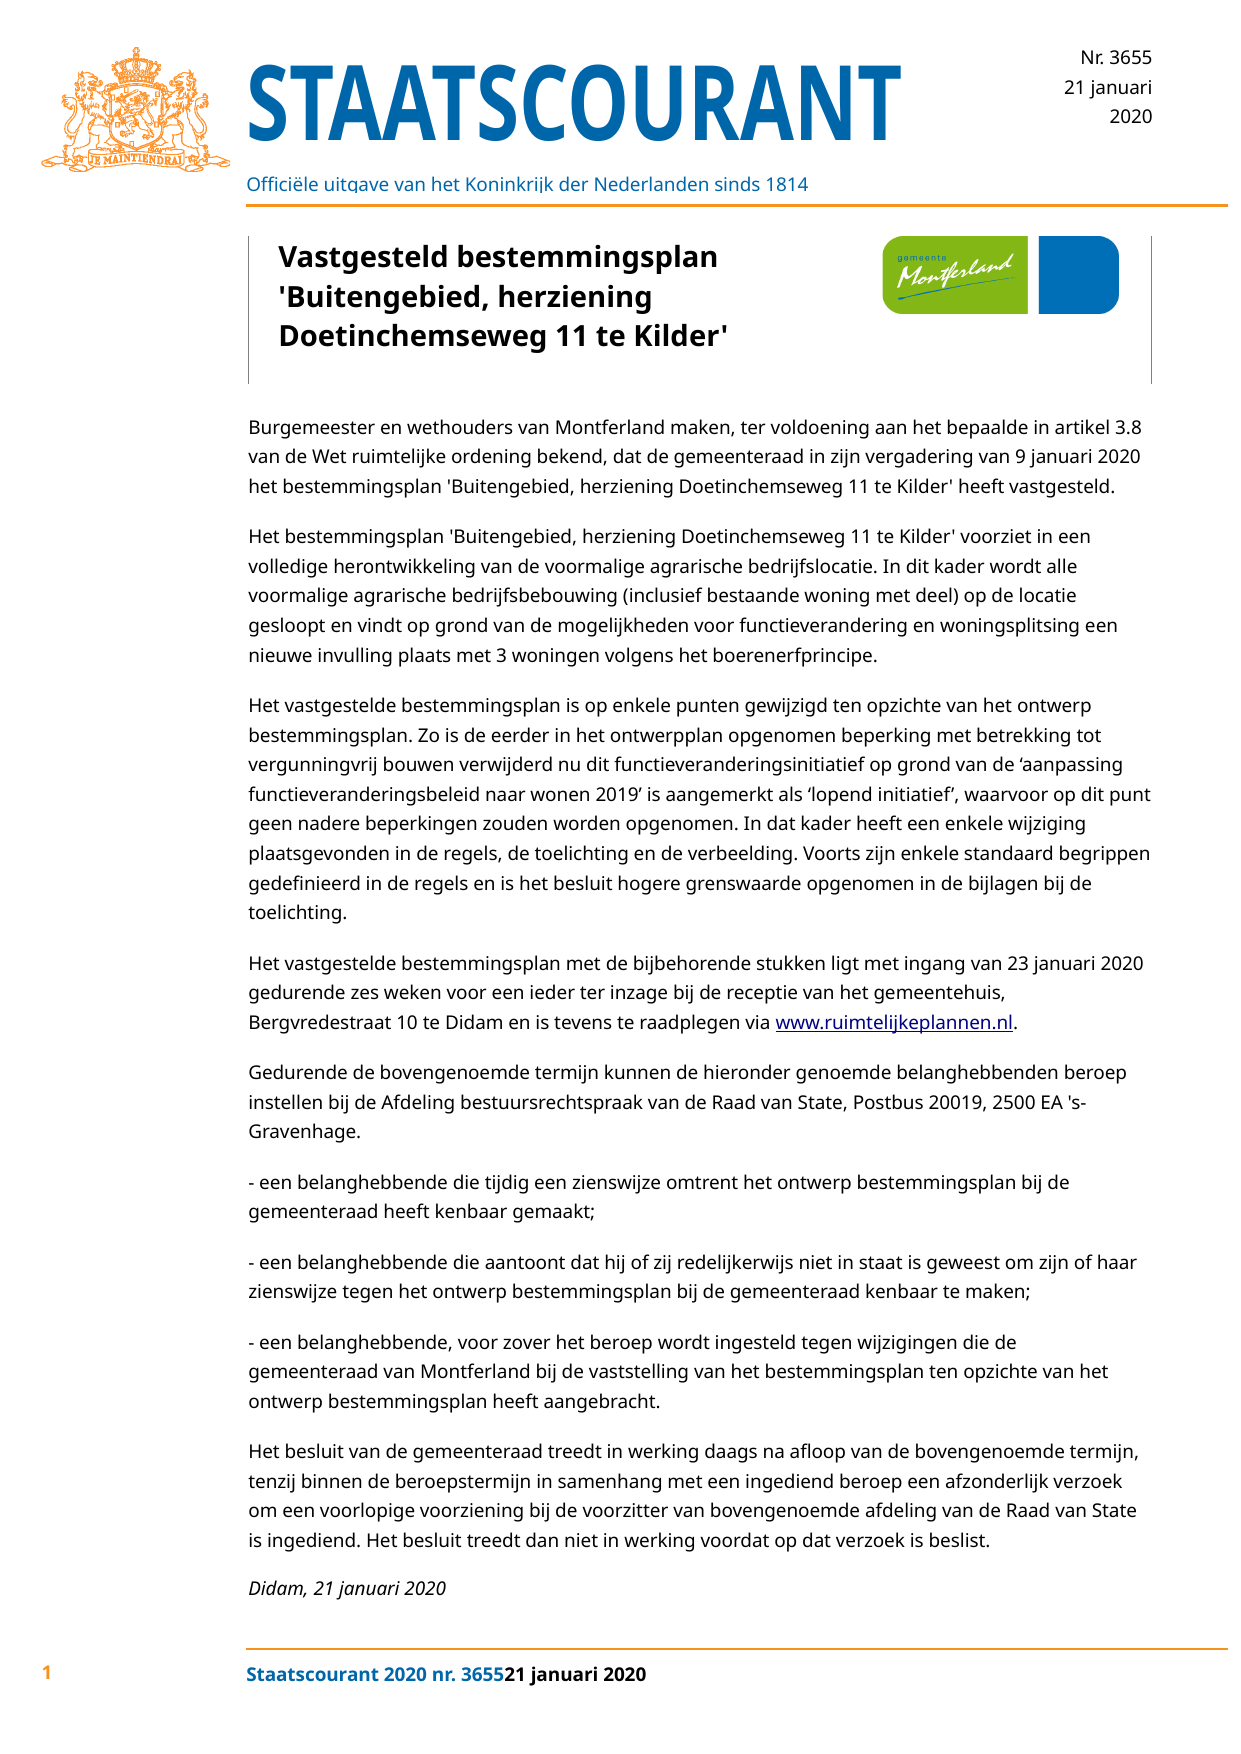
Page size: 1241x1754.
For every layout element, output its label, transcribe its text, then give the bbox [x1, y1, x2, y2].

table_header [850, 236, 1151, 384]
text Het besluit van de gemeenteraad treedt in werking daags na afloop van de bovengenoemde termijn, tenzij binnen de beroepstermijn in samenhang met een ingediend beroep een afzonderlijk verzoek om een voorlopige voorziening bij de voorzitter van bovengenoemde afdeling van de Raad van State is ingediend. Het besluit treedt dan niet in werking voordat op dat verzoek is beslist. [248, 1438, 1152, 1553]
text Gedurende de bovengenoemde termijn kunnen de hieronder genoemde belanghebbenden beroep instellen bij de Afdeling bestuursrechtspraak van de Raad van State, Postbus 20019, 2500 EA 's-Gravenhage. [248, 1059, 1152, 1144]
text - een belanghebbende die tijdig een zienswijze omtrent het ontwerp bestemmingsplan bij de gemeenteraad heeft kenbaar gemaakt; [248, 1169, 1152, 1224]
text Didam, 21 januari 2020 [248, 1575, 1152, 1601]
text Het vastgestelde bestemmingsplan met de bijbehorende stukken ligt met ingang van 23 januari 2020 gedurende zes weken voor een ieder ter inzage bij de receptie van het gemeentehuis, Bergvredestraat 10 te Didam en is tevens te raadplegen via www.ruimtelijkeplannen.nl. [248, 950, 1152, 1035]
picture [41, 47, 231, 172]
text - een belanghebbende die aantoont dat hij of zij redelijkerwijs niet in staat is geweest om zijn of haar zienswijze tegen het ontwerp bestemmingsplan bij de gemeenteraad kenbaar te maken; [248, 1249, 1152, 1304]
table_header Vastgesteld bestemmingsplan 'Buitengebied, herziening Doetinchemseweg 11 te Kilder' [249, 236, 850, 384]
text Het vastgestelde bestemmingsplan is op enkele punten gewijzigd ten opzichte van het ontwerp bestemmingsplan. Zo is de eerder in het ontwerpplan opgenomen beperking met betrekking tot vergunningvrij bouwen verwijderd nu dit functieveranderingsinitiatief op grond van de ‘aanpassing functieveranderingsbeleid naar wonen 2019’ is aangemerkt als ‘lopend initiatief’, waarvoor op dit punt geen nadere beperkingen zouden worden opgenomen. In dat kader heeft een enkele wijziging plaatsgevonden in de regels, de toelichting en de verbeelding. Voorts zijn enkele standaard begrippen gedefinieerd in de regels en is het besluit hogere grenswaarde opgenomen in de bijlagen bij de toelichting. [248, 692, 1152, 925]
text - een belanghebbende, voor zover het beroep wordt ingesteld tegen wijzigingen die de gemeenteraad van Montferland bij de vaststelling van het bestemmingsplan ten opzichte van het ontwerp bestemmingsplan heeft aangebracht. [248, 1329, 1152, 1414]
text Burgemeester en wethouders van Montferland maken, ter voldoening aan het bepaalde in artikel 3.8 van de Wet ruimtelijke ordening bekend, dat de gemeenteraad in zijn vergadering van 9 januari 2020 het bestemmingsplan 'Buitengebied, herziening Doetinchemseweg 11 te Kilder' heeft vastgesteld. [248, 414, 1152, 499]
text Het bestemmingsplan 'Buitengebied, herziening Doetinchemseweg 11 te Kilder' voorziet in een volledige herontwikkeling van de voormalige agrarische bedrijfslocatie. In dit kader wordt alle voormalige agrarische bedrijfsbebouwing (inclusief bestaande woning met deel) op de locatie gesloopt en vindt op grond van de mogelijkheden voor functieverandering en woningsplitsing een nieuwe invulling plaats met 3 woningen volgens het boerenerfprincipe. [248, 523, 1152, 668]
picture [882, 236, 1119, 314]
